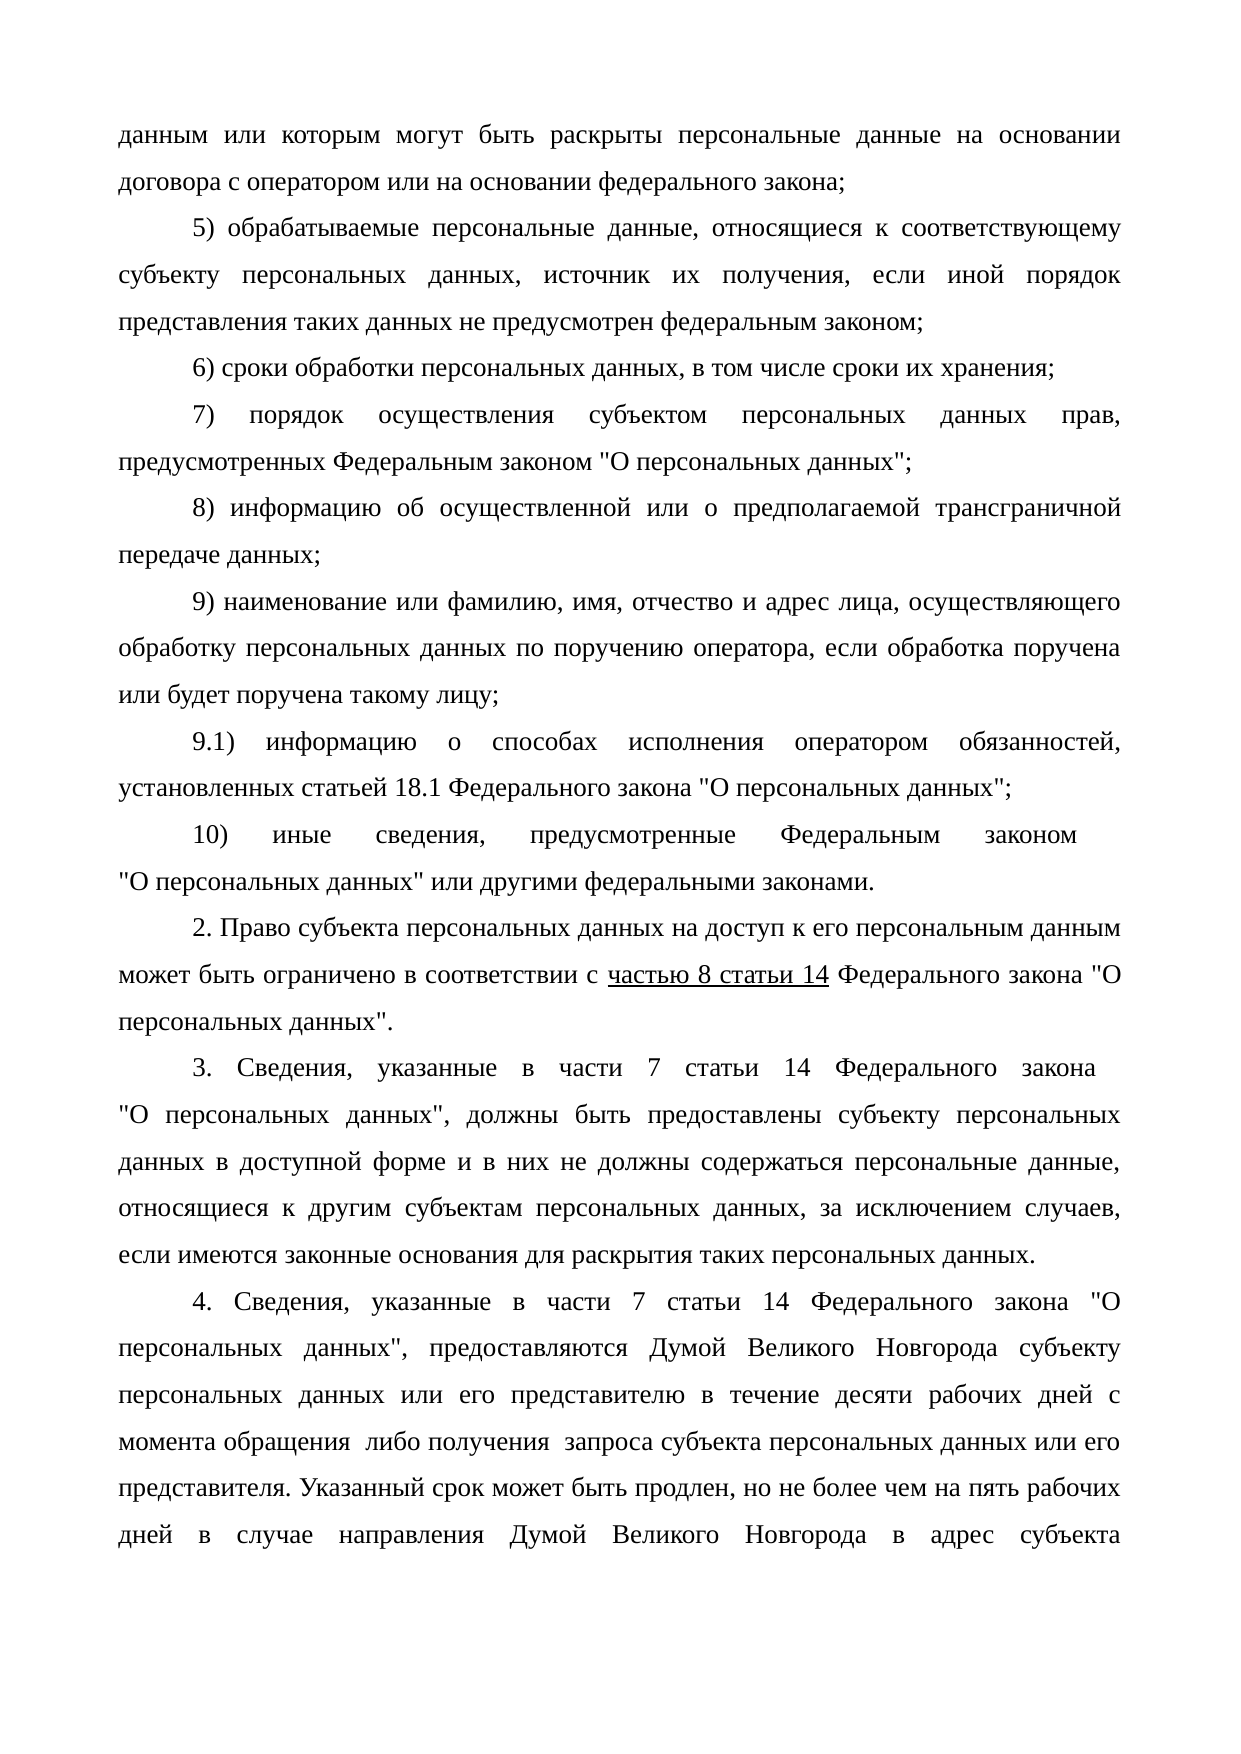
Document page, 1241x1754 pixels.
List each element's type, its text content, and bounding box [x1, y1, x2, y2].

text 8) информацию об осуществленной или о предполагаемой трансграничной передаче данных; [118, 491, 1122, 569]
text 3. Сведения, указанные в части 7 статьи 14 Федерального закона "О персональных данных", должны быть предоставлены субъекту персональных данных в доступной форме и в них не должны содержаться персональные данные, относящиеся к другим субъектам персональных данных, за исключением случаев, если имеются законные основания для раскрытия таких персональных данных. [118, 1051, 1122, 1269]
text данным или которым могут быть раскрыты персональные данные на основании договора с оператором или на основании федерального закона; [118, 118, 1122, 196]
text 5) обрабатываемые персональные данные, относящиеся к соответствующему субъекту персональных данных, источник их получения, если иной порядок представления таких данных не предусмотрен федеральным законом; [118, 211, 1122, 336]
text 2. Право субъекта персональных данных на доступ к его персональным данным может быть ограничено в соответствии с частью 8 статьи 14 Федерального закона "О персональных данных". [118, 911, 1122, 1036]
text 4. Сведения, указанные в части 7 статьи 14 Федерального закона "О персональных данных", предоставляются Думой Великого Новгорода субъекту персональных данных или его представителю в течение десяти рабочих дней с момента обращения либо получения запроса субъекта персональных данных или его представителя. Указанный срок может быть продлен, но не более чем на пять рабочих дней в случае направления Думой Великого Новгорода в адрес субъекта [118, 1285, 1122, 1549]
text 7) порядок осуществления субъектом персональных данных прав, предусмотренных Федеральным законом "О персональных данных"; [118, 398, 1122, 476]
text 9) наименование или фамилию, имя, отчество и адрес лица, осуществляющего обработку персональных данных по поручению оператора, если обработка поручена или будет поручена такому лицу; [118, 585, 1122, 709]
text 6) сроки обработки персональных данных, в том числе сроки их хранения; [118, 351, 1122, 383]
text 10) иные сведения, предусмотренные Федеральным законом "О персональных данных" или другими федеральными законами. [118, 818, 1122, 896]
text 9.1) информацию о способах исполнения оператором обязанностей, установленных статьей 18.1 Федерального закона "О персональных данных"; [118, 725, 1122, 803]
